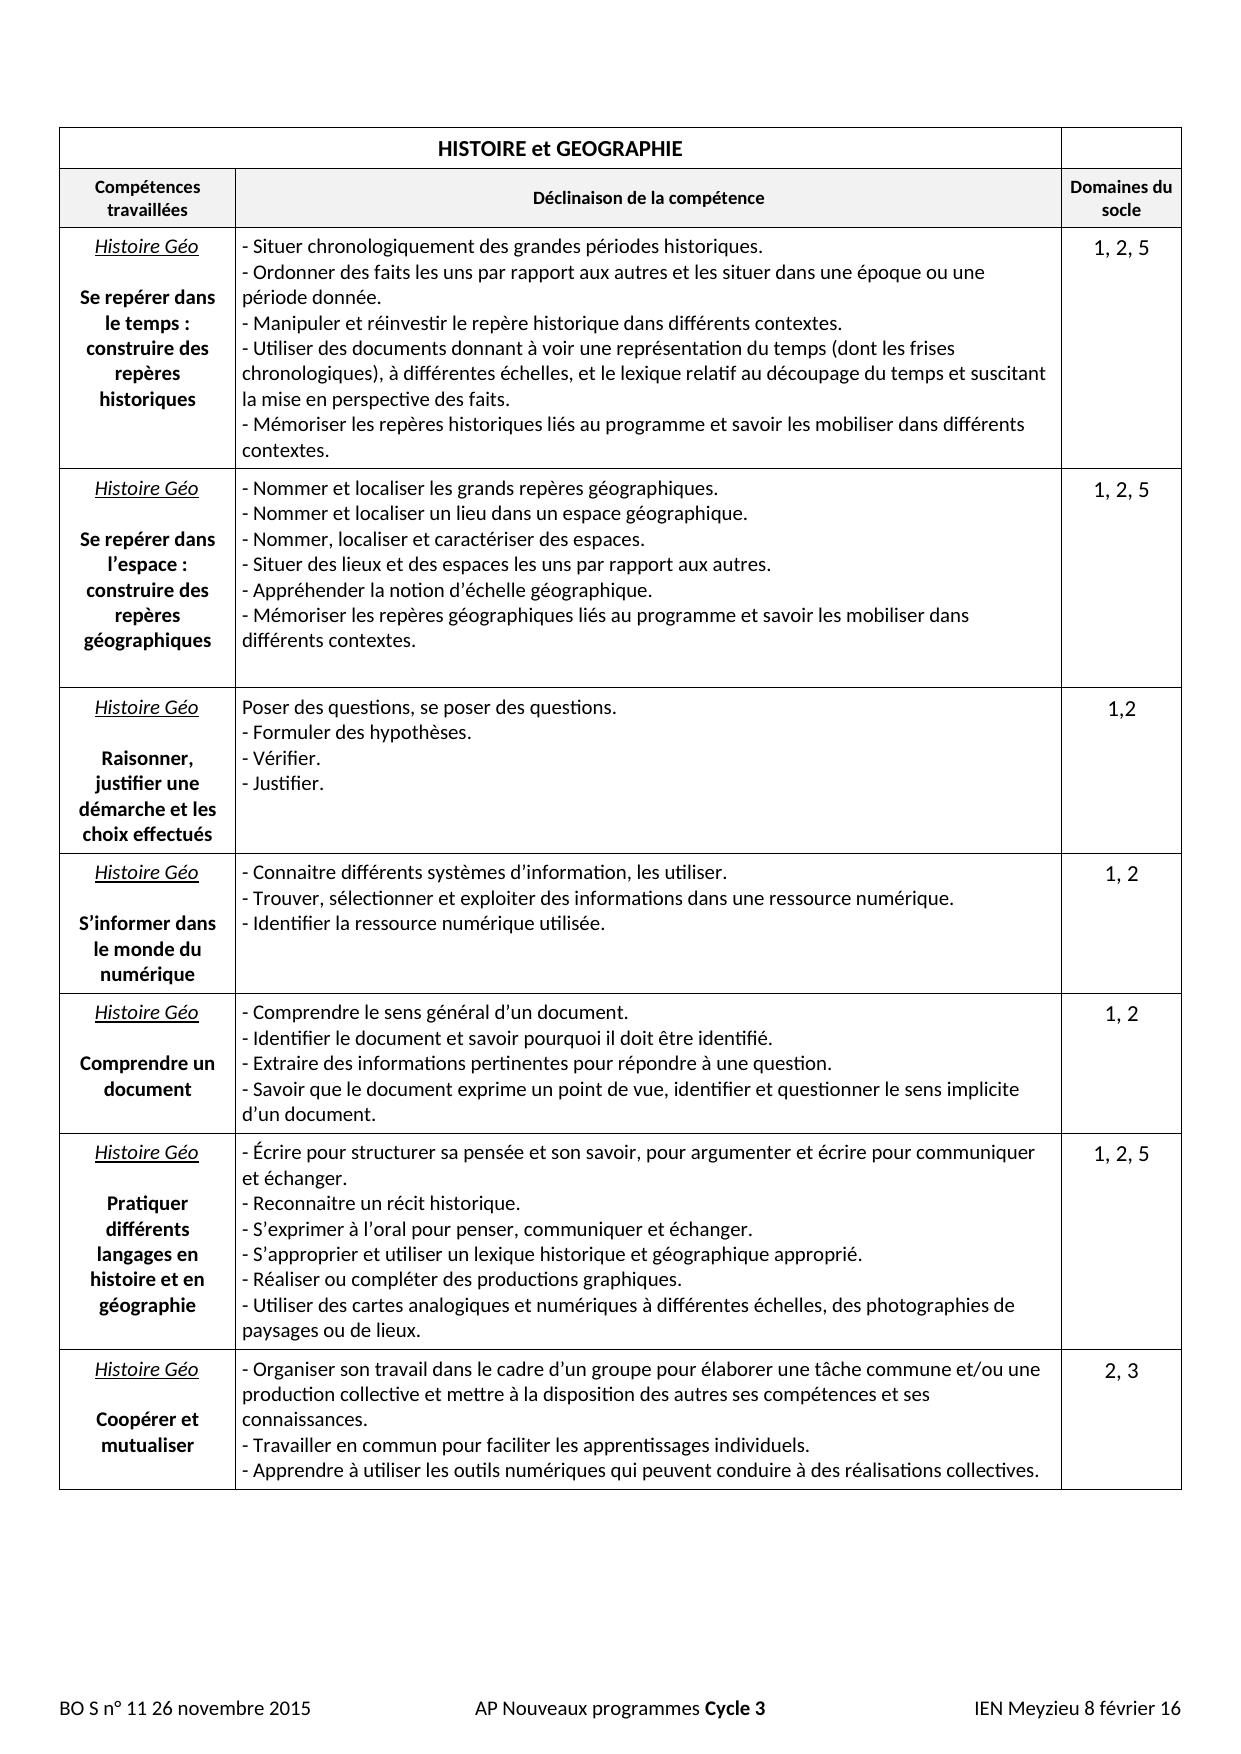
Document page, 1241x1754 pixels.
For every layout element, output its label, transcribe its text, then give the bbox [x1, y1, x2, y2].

table_cell Compétences travaillées [60, 169, 235, 227]
table_cell 1, 2, 5 [1062, 228, 1181, 468]
table_cell - Situer chronologiquement des grandes périodes historiques. - Ordonner des faits les uns par rapport aux autres et les situer dans une époque ou une période donnée. - Manipuler et réinvestir le repère historique dans différents contextes. - Utiliser des documents donnant à voir une représentation du temps (dont les frises chronologiques), à différentes échelles, et le lexique relatif au découpage du temps et suscitant la mise en perspective des faits. - Mémoriser les repères historiques liés au programme et savoir les mobiliser dans différents contextes. [236, 228, 1061, 468]
table_cell Poser des questions, se poser des questions. - Formuler des hypothèses. - Vérifier. - Justifier. [236, 688, 1061, 852]
table_cell Histoire Géo Se repérer dans le temps : construire des repères historiques [60, 228, 235, 468]
table_cell Histoire Géo S’informer dans le monde du numérique [60, 854, 235, 992]
table_cell Histoire Géo Comprendre un document [60, 994, 235, 1132]
table_cell 1,2 [1062, 688, 1181, 852]
table_cell 1, 2 [1062, 854, 1181, 992]
table_cell - Organiser son travail dans le cadre d’un groupe pour élaborer une tâche commune et/ou une production collective et mettre à la disposition des autres ses compétences et ses connaissances. - Travailler en commun pour faciliter les apprentissages individuels. - Apprendre à utiliser les outils numériques qui peuvent conduire à des réalisations collectives. [236, 1350, 1061, 1489]
table_cell Histoire Géo Pratiquer différents langages en histoire et en géographie [60, 1134, 235, 1349]
table_header [1062, 128, 1181, 168]
table_cell 1, 2, 5 [1062, 1134, 1181, 1349]
table_cell - Connaitre différents systèmes d’information, les utiliser. - Trouver, sélectionner et exploiter des informations dans une ressource numérique. - Identifier la ressource numérique utilisée. [236, 854, 1061, 992]
table_header HISTOIRE et GEOGRAPHIE [60, 128, 1061, 168]
table_cell 2, 3 [1062, 1350, 1181, 1489]
table_cell Histoire Géo Coopérer et mutualiser [60, 1350, 235, 1489]
table_cell - Nommer et localiser les grands repères géographiques. - Nommer et localiser un lieu dans un espace géographique. - Nommer, localiser et caractériser des espaces. - Situer des lieux et des espaces les uns par rapport aux autres. - Appréhender la notion d’échelle géographique. - Mémoriser les repères géographiques liés au programme et savoir les mobiliser dans différents contextes. [236, 469, 1061, 687]
table_cell Histoire Géo Raisonner, justifier une démarche et les choix effectués [60, 688, 235, 852]
table_cell 1, 2 [1062, 994, 1181, 1132]
table_cell Histoire Géo Se repérer dans l’espace : construire des repères géographiques [60, 469, 235, 687]
table_cell Déclinaison de la compétence [236, 169, 1061, 227]
table_cell 1, 2, 5 [1062, 469, 1181, 687]
table_cell Domaines du socle [1062, 169, 1181, 227]
table_cell - Comprendre le sens général d’un document. - Identifier le document et savoir pourquoi il doit être identifié. - Extraire des informations pertinentes pour répondre à une question. - Savoir que le document exprime un point de vue, identifier et questionner le sens implicite d’un document. [236, 994, 1061, 1132]
table_cell - Écrire pour structurer sa pensée et son savoir, pour argumenter et écrire pour communiquer et échanger. - Reconnaitre un récit historique. - S’exprimer à l’oral pour penser, communiquer et échanger. - S’approprier et utiliser un lexique historique et géographique approprié. - Réaliser ou compléter des productions graphiques. - Utiliser des cartes analogiques et numériques à différentes échelles, des photographies de paysages ou de lieux. [236, 1134, 1061, 1349]
